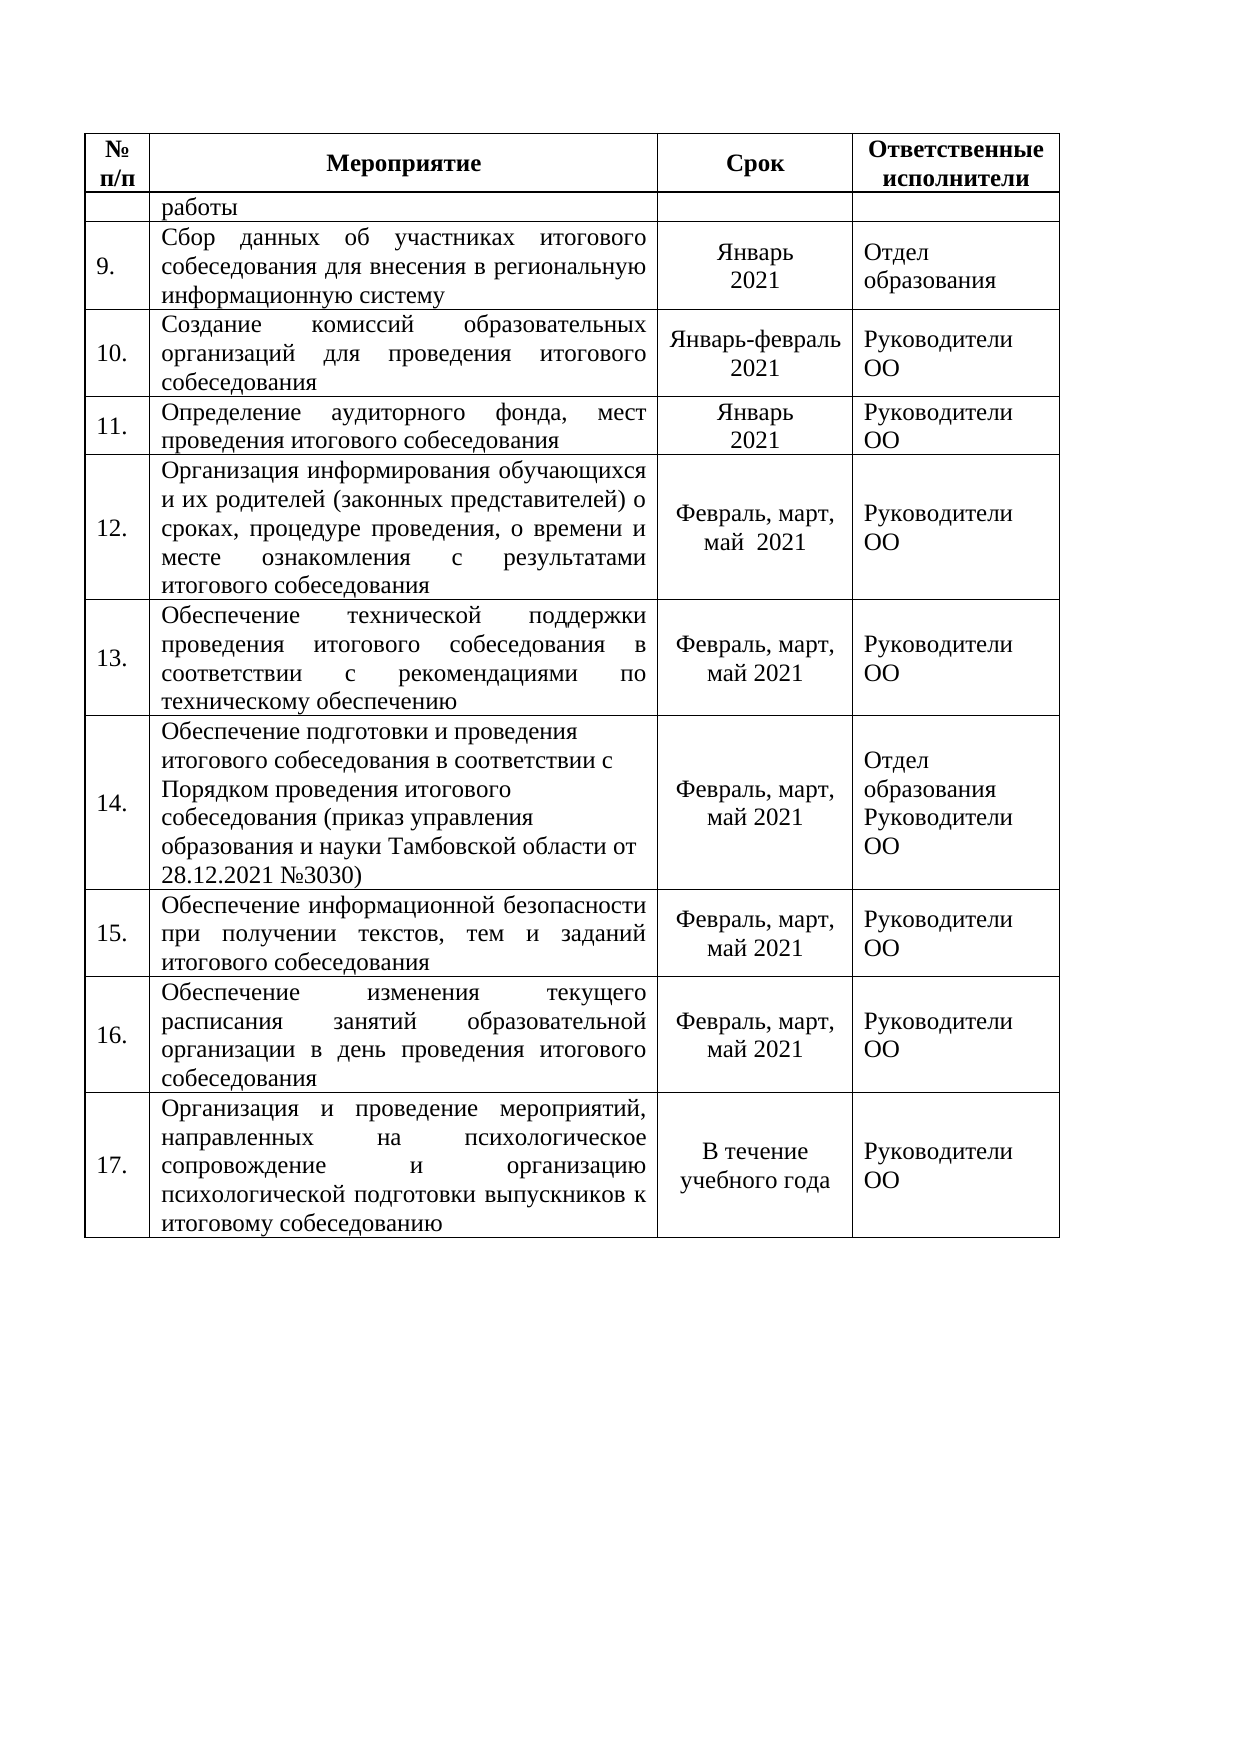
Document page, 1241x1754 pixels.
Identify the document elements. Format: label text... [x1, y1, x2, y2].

table_cell Отдел образования [853, 222, 1059, 308]
table_cell 12. [86, 455, 149, 599]
table_cell [86, 193, 149, 221]
table_cell 17. [86, 1093, 149, 1237]
table_cell В течение учебного года [658, 1093, 852, 1237]
table_cell Руководители ОО [853, 1093, 1059, 1237]
table_cell Руководители ОО [853, 455, 1059, 599]
table_header № п/п [86, 134, 149, 191]
table_cell Январь 2021 [658, 222, 852, 308]
table_cell Отдел образования Руководители ОО [853, 716, 1059, 889]
table_cell Руководители ОО [853, 600, 1059, 715]
table_cell Сбор данных об участниках итогового собеседования для внесения в региональную информационную систему [150, 222, 657, 308]
table_cell Февраль, март, май 2021 [658, 890, 852, 976]
table_cell Обеспечение подготовки и проведения итогового собеседования в соответствии с Порядком проведения итогового собеседования (приказ управления образования и науки Тамбовской области от 28.12.2021 №3030) [150, 716, 657, 889]
table_cell 16. [86, 977, 149, 1092]
table_cell Обеспечение информационной безопасности при получении текстов, тем и заданий итогового собеседования [150, 890, 657, 976]
table_header Ответственные исполнители [853, 134, 1059, 191]
table_cell Организация информирования обучающихся и их родителей (законных представителей) о сроках, процедуре проведения, о времени и месте ознакомления с результатами итогового собеседования [150, 455, 657, 599]
table_cell Январь-февраль 2021 [658, 310, 852, 396]
table_cell Руководители ОО [853, 977, 1059, 1092]
table_cell [853, 193, 1059, 221]
table_cell Январь 2021 [658, 397, 852, 454]
table_cell Февраль, март, май 2021 [658, 977, 852, 1092]
table_cell Организация и проведение мероприятий, направленных на психологическое сопровождение и организацию психологической подготовки выпускников к итоговому собеседованию [150, 1093, 657, 1237]
table_cell [658, 193, 852, 221]
table_cell работы [150, 193, 657, 221]
table_cell Определение аудиторного фонда, мест проведения итогового собеседования [150, 397, 657, 454]
table_cell 14. [86, 716, 149, 889]
table_cell Руководители ОО [853, 310, 1059, 396]
table_cell Февраль, март, май 2021 [658, 455, 852, 599]
table_cell Февраль, март, май 2021 [658, 716, 852, 889]
table_header Мероприятие [150, 134, 657, 191]
table_cell 11. [86, 397, 149, 454]
table_cell 13. [86, 600, 149, 715]
table_cell 9. [86, 222, 149, 308]
table_cell Создание комиссий образовательных организаций для проведения итогового собеседования [150, 310, 657, 396]
table_cell 10. [86, 310, 149, 396]
table_cell Руководители ОО [853, 890, 1059, 976]
table_cell 15. [86, 890, 149, 976]
table_cell Обеспечение технической поддержки проведения итогового собеседования в соответствии с рекомендациями по техническому обеспечению [150, 600, 657, 715]
table_cell Руководители ОО [853, 397, 1059, 454]
table_cell Обеспечение изменения текущего расписания занятий образовательной организации в день проведения итогового собеседования [150, 977, 657, 1092]
table_cell Февраль, март, май 2021 [658, 600, 852, 715]
table_header Срок [658, 134, 852, 191]
